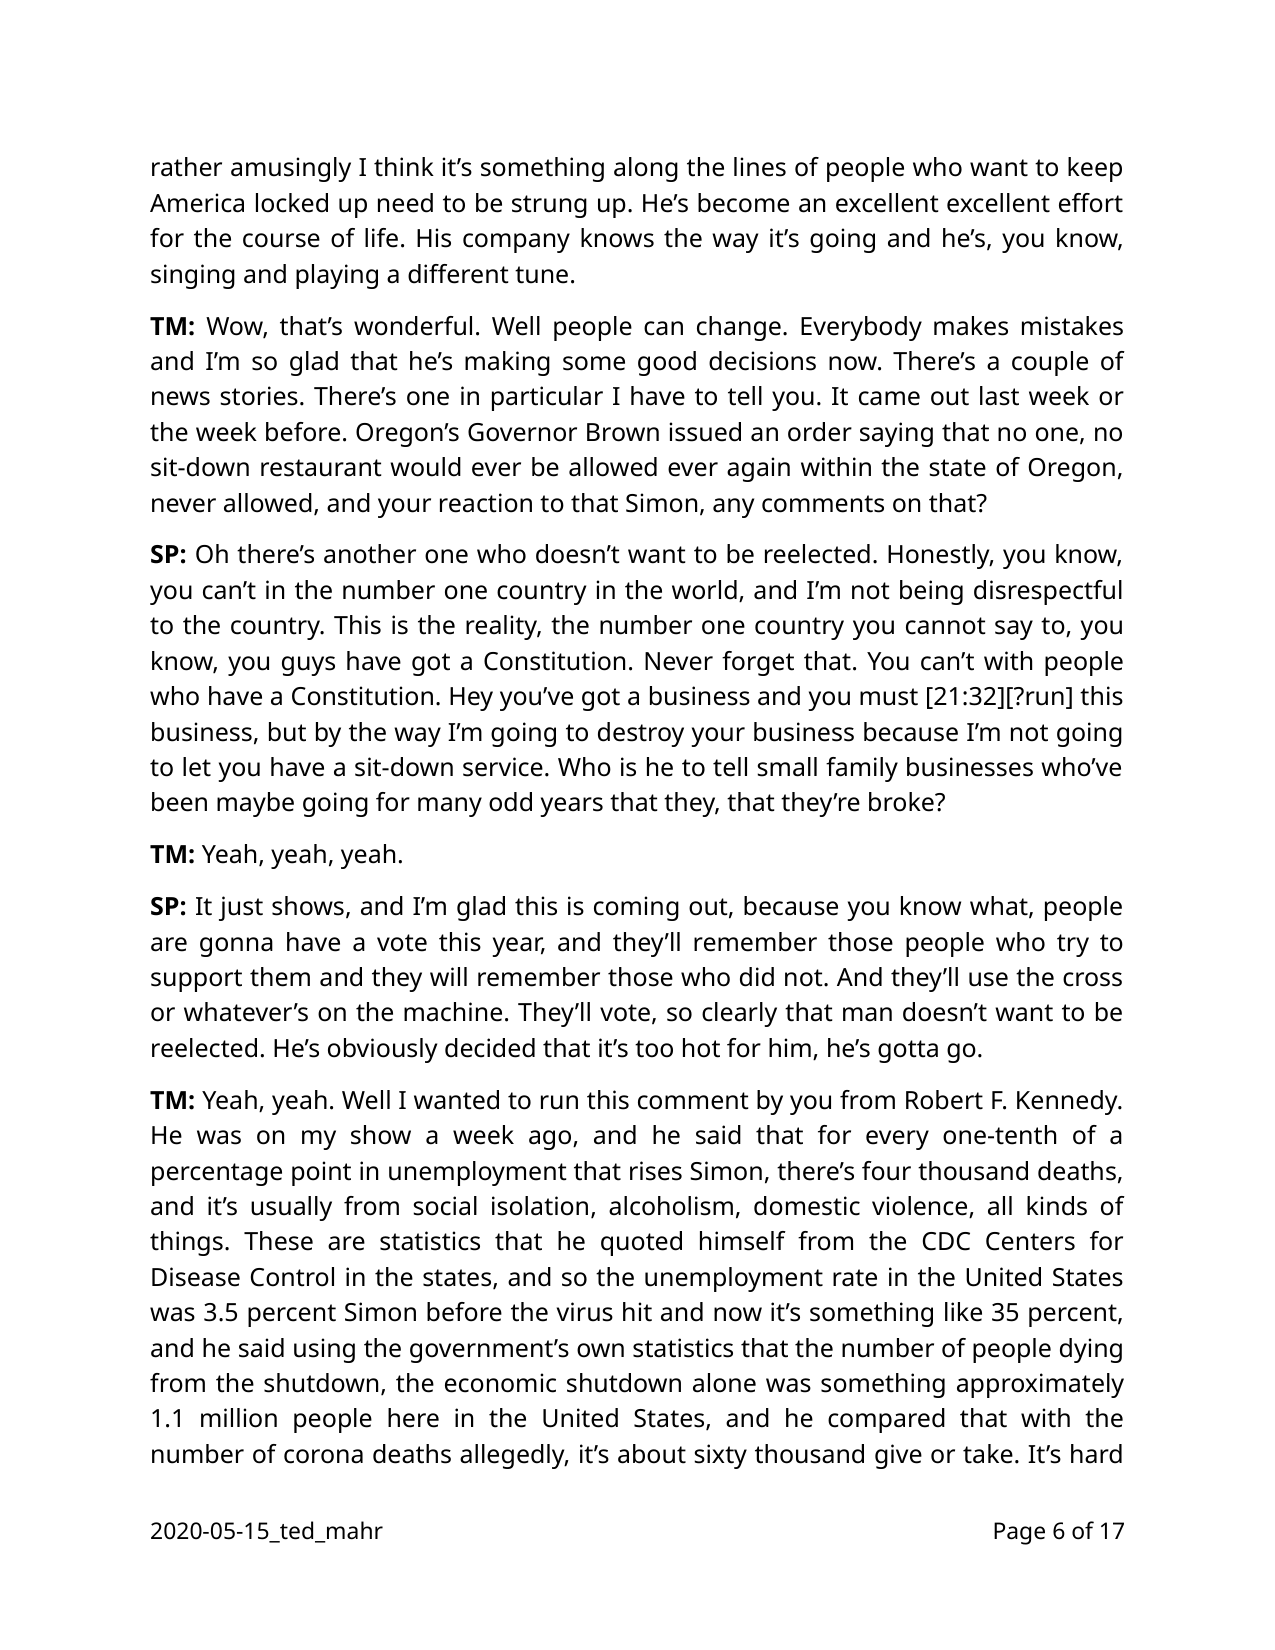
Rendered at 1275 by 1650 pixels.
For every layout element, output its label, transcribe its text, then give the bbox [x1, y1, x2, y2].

text rather amusingly I think it’s something along the lines of people who want to keep America locked up need to be strung up. He’s become an excellent excellent effort for the course of life. His company knows the way it’s going and he’s, you know, singing and playing a different tune. [150, 150, 1125, 290]
text SP: Oh there’s another one who doesn’t want to be reelected. Honestly, you know, you can’t in the number one country in the world, and I’m not being disrespectful to the country. This is the reality, the number one country you cannot say to, you know, you guys have got a Constitution. Never forget that. You can’t with people who have a Constitution. Hey you’ve got a business and you must [21:32][?run] this business, but by the way I’m going to destroy your business because I’m not going to let you have a sit-down service. Who is he to tell small family businesses who’ve been maybe going for many odd years that they, that they’re broke? [150, 537, 1125, 819]
text TM: Yeah, yeah. Well I wanted to run this comment by you from Robert F. Kennedy. He was on my show a week ago, and he said that for every one-tenth of a percentage point in unemployment that rises Simon, there’s four thousand deaths, and it’s usually from social isolation, alcoholism, domestic violence, all kinds of things. These are statistics that he quoted himself from the CDC Centers for Disease Control in the states, and so the unemployment rate in the United States was 3.5 percent Simon before the virus hit and now it’s something like 35 percent, and he said using the government’s own statistics that the number of people dying from the shutdown, the economic shutdown alone was something approximately 1.1 million people here in the United States, and he compared that with the number of corona deaths allegedly, it’s about sixty thousand give or take. It’s hard [150, 1082, 1125, 1471]
text TM: Wow, that’s wonderful. Well people can change. Everybody makes mistakes and I’m so glad that he’s making some good decisions now. There’s a couple of news stories. There’s one in particular I have to tell you. It came out last week or the week before. Oregon’s Governor Brown issued an order saying that no one, no sit-down restaurant would ever be allowed ever again within the state of Oregon, never allowed, and your reaction to that Simon, any comments on that? [150, 308, 1125, 519]
text TM: Yeah, yeah, yeah. [150, 837, 1125, 871]
text SP: It just shows, and I’m glad this is coming out, because you know what, people are gonna have a vote this year, and they’ll remember those people who try to support them and they will remember those who did not. And they’ll use the cross or whatever’s on the machine. They’ll vote, so clearly that man doesn’t want to be reelected. He’s obviously decided that it’s too hot for him, he’s gotta go. [150, 889, 1125, 1064]
